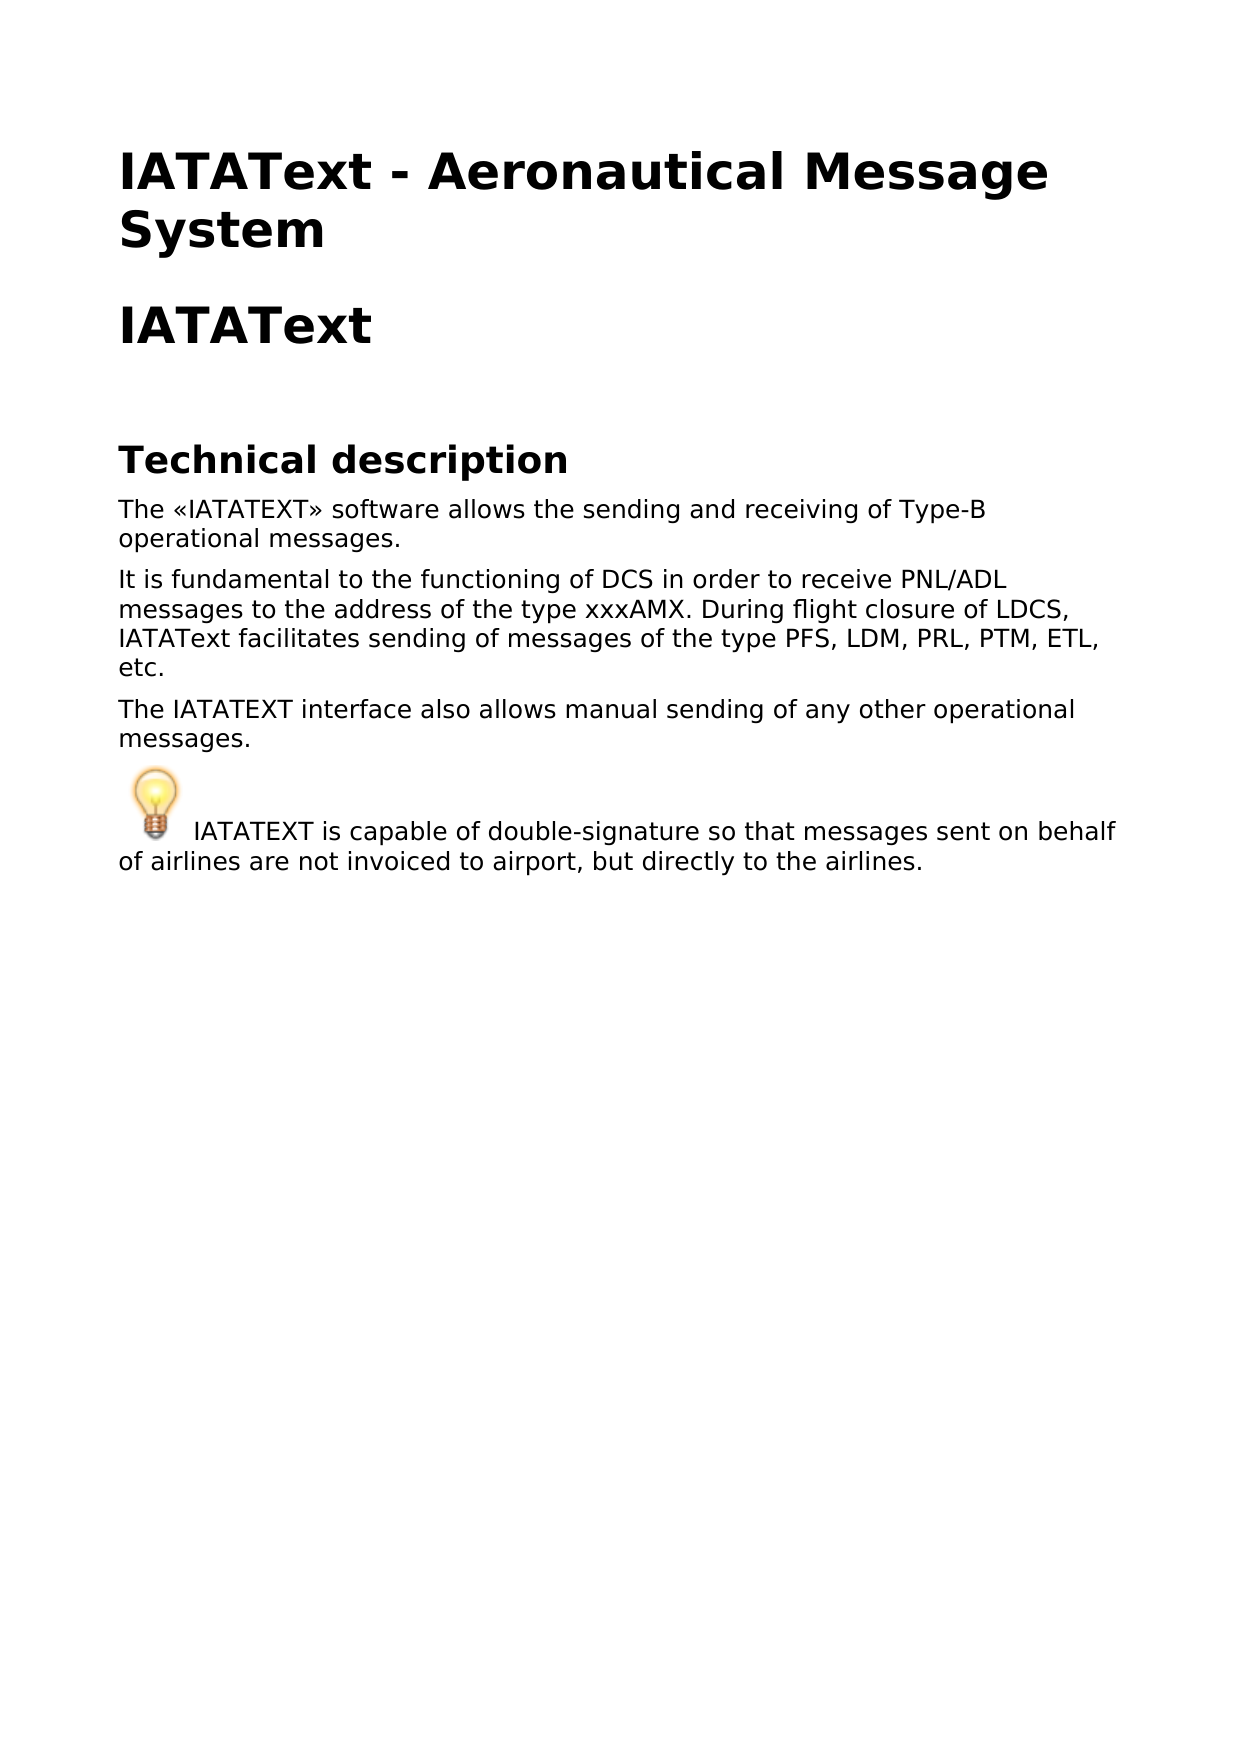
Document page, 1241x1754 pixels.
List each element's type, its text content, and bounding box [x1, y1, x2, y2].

subtitle Technical description [118, 439, 1122, 482]
text The «IATATEXT» software allows the sending and receiving of Type-B operational messages. [118, 495, 1122, 553]
subtitle IATAText [118, 297, 1122, 355]
subtitle IATAText - Aeronautical Message System [118, 143, 1122, 259]
text The IATATEXT interface also allows manual sending of any other operational messages. [118, 695, 1122, 753]
picture [118, 765, 194, 841]
text IATATEXT is capable of double-signature so that messages sent on behalf of airlines are not invoiced to airport, but directly to the airlines. [118, 766, 1122, 876]
text It is fundamental to the functioning of DCS in order to receive PNL/ADL messages to the address of the type xxxAMX. During flight closure of LDCS, IATAText facilitates sending of messages of the type PFS, LDM, PRL, PTM, ETL, etc. [118, 566, 1122, 682]
